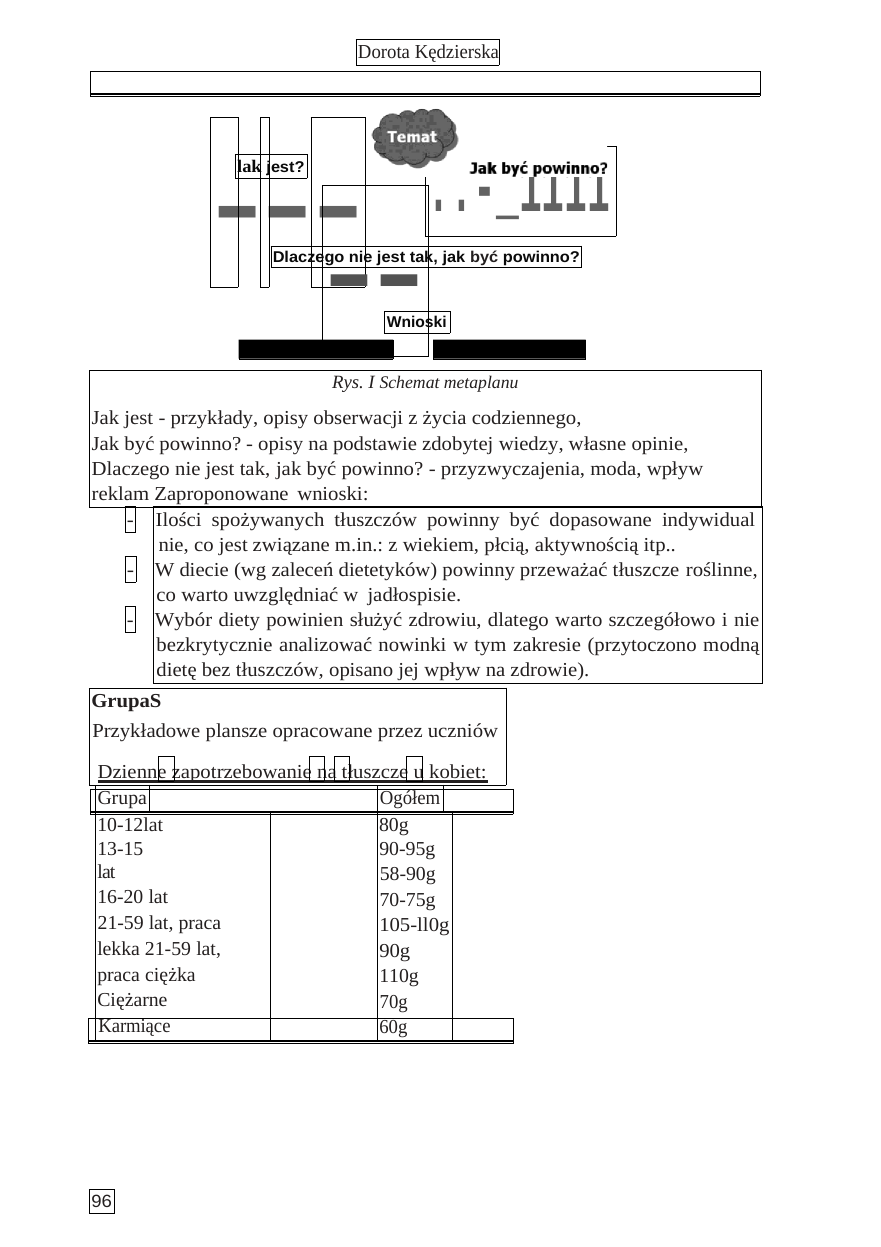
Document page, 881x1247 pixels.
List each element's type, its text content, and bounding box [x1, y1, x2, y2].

text - [313, 268, 322, 285]
text Ilości spożywanych tłuszczów powinny być dopasowane indywidual­ nie, co jest związane m.in.: z wiekiem, płcią, aktywnością itp.. [155, 507, 756, 555]
text - [313, 118, 365, 246]
text 90-95g [379, 837, 452, 859]
text Jak jest - przykłady, opisy obserwacji z życia codziennego, [91, 406, 761, 429]
text 70-75g [379, 888, 452, 911]
text 80g [379, 815, 452, 836]
text 16-20 lat [97, 886, 270, 908]
text - [127, 557, 136, 580]
text Ogółem [379, 790, 443, 809]
text -- [324, 186, 428, 246]
text - [127, 507, 135, 530]
text Dzienne zapotrzebowanie na tłuszcze u kobiet: [175, 760, 309, 780]
picture [371, 108, 608, 177]
text Karmiące 59-75lat [97, 1019, 171, 1040]
text lak jest? [237, 156, 307, 176]
text Dzienne zapotrzebowanie na tłuszcze u kobiet: [423, 760, 506, 783]
text - [212, 118, 238, 285]
text Jak być powinno? - opisy na podstawie zdobytej wiedzy, własne opinie, Dlaczego nie jest tak, jak być powinno? - przyzwyczajenia, moda, wpływ reklam Zaproponowane wnioski: [91, 432, 761, 505]
text 105-ll0g 90g [379, 913, 451, 962]
text 96 [91, 1191, 114, 1211]
text 58-90g [379, 862, 452, 885]
text 110g [379, 965, 452, 987]
text Dlaczego nie jest tak, jak być powinno? [273, 247, 581, 265]
text ..-_1111 [428, 148, 616, 234]
text -- [324, 341, 393, 354]
text Grupa [97, 790, 148, 809]
text 21-59 lat, praca lekka 21-59 lat, praca ciężka Ciężarne [97, 911, 268, 1011]
text - [262, 179, 269, 285]
text W diecie (wg zaleceń dietetyków) powinny przeważać tłuszcze roślinne, co warto uwzględniać w jadłospisie. [154, 557, 758, 605]
text GrupaS [91, 689, 506, 712]
text Wnioski [387, 313, 449, 331]
text Dzienne zapotrzebowanie na tłuszcze u kobiet: [350, 760, 406, 780]
text 70g [379, 989, 409, 1018]
text 60g [379, 1019, 409, 1038]
text - [262, 118, 269, 154]
text Przykładowe plansze opracowane przez uczniów [92, 719, 506, 742]
text Rys. I Schemat metaplanu [332, 371, 761, 393]
text Wybór diety powinien służyć zdrowiu, dlatego warto szczegółowo i nie bezkrytycznie analizować nowinki w tym zakresie (przytoczono modną dietę bez tłuszczów, opisano jej wpływ na zdrowie). [154, 607, 761, 680]
text Dorota Kędzierska [358, 40, 499, 63]
text 10-12lat 13-15 lat [97, 815, 165, 883]
text -- [324, 268, 428, 354]
text - [127, 608, 135, 631]
text Dzienne zapotrzebowanie na tłuszcze u kobiet: [97, 760, 158, 780]
